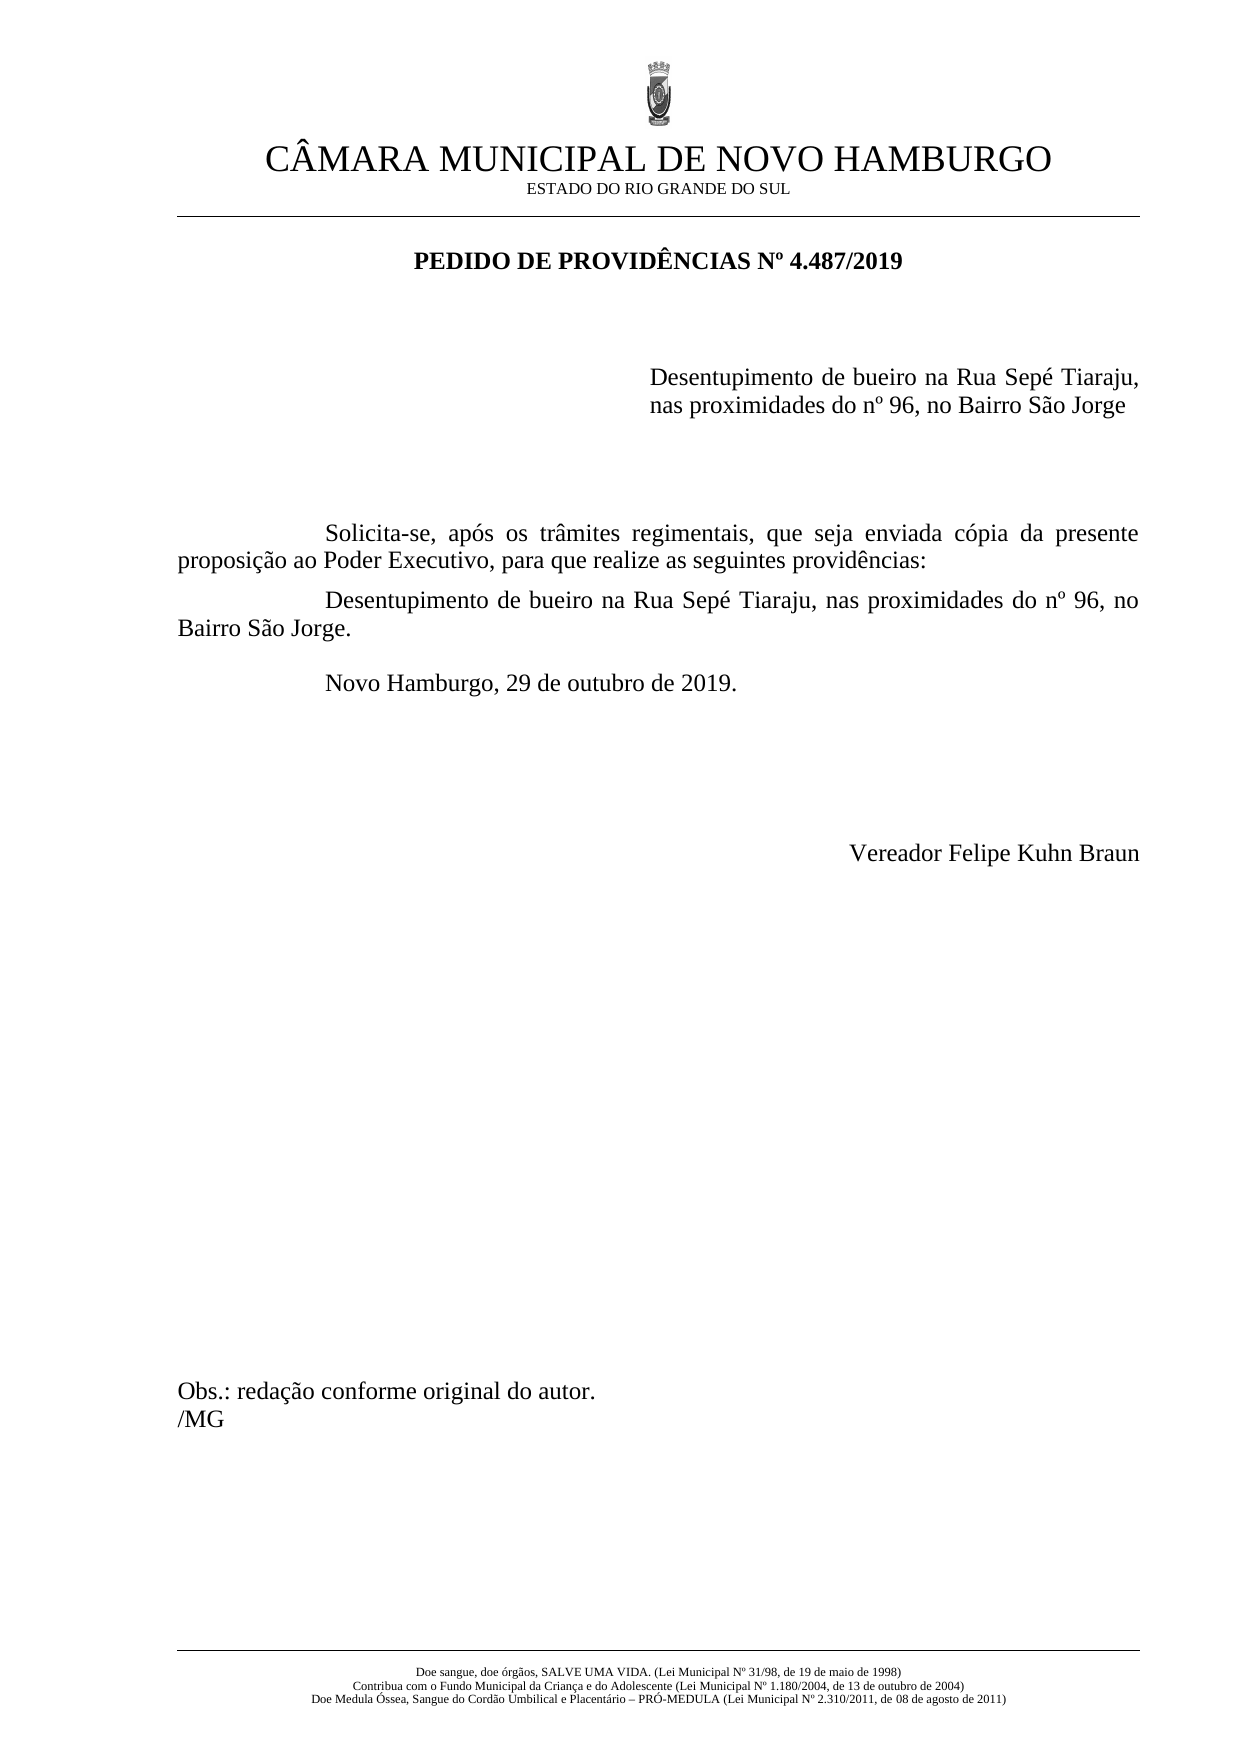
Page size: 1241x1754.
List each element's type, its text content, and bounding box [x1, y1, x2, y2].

text Desentupimento de bueiro na Rua Sepé Tiaraju, nas proximidades do nº 96, no Bairro São Jorge. [177, 586, 1140, 641]
text Vereador Felipe Kuhn Braun [177, 811, 1140, 866]
text Solicita-se, após os trâmites regimentais, que seja enviada cópia da presente proposição ao Poder Executivo, para que realize as seguintes providências: [177, 519, 1140, 574]
text Obs.: redação conforme original do autor. [177, 1377, 1140, 1405]
text PEDIDO DE PROVIDÊNCIAS Nº 4.487/2019 [177, 247, 1140, 274]
text Desentupimento de bueiro na Rua Sepé Tiaraju, nas proximidades do nº 96, no Bairro São Jorge [649, 363, 1140, 418]
text /MG [177, 1405, 1140, 1432]
text Novo Hamburgo, 29 de outubro de 2019. [177, 669, 1140, 697]
